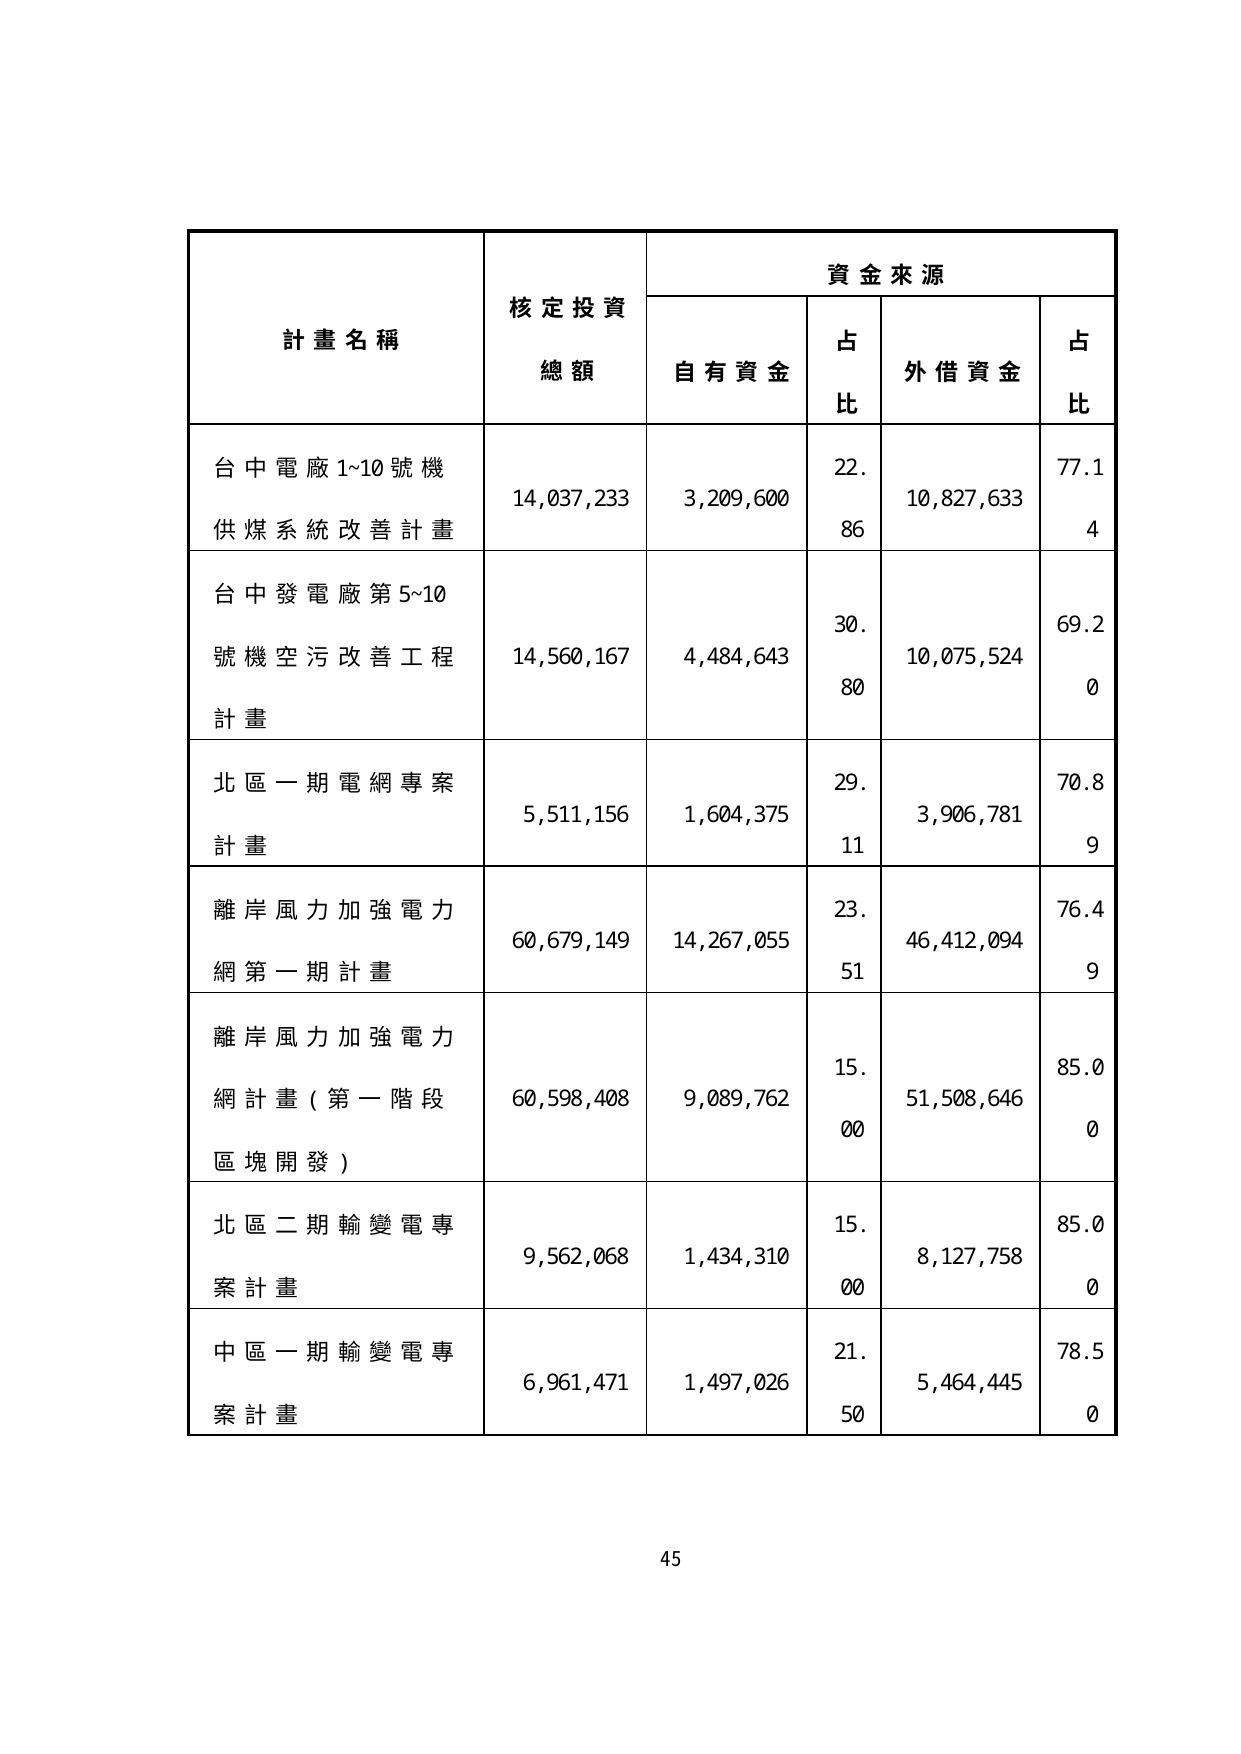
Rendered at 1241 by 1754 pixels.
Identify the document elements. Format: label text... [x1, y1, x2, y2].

table_cell 1,604,375 [647, 740, 806, 865]
table_cell 70.89 [1041, 740, 1114, 865]
table_cell 46,412,094 [882, 867, 1039, 992]
table_cell 78.50 [1041, 1309, 1114, 1434]
table_cell 離岸風力加強電力網計畫(第一階段區塊開發) [190, 993, 483, 1181]
table_cell 76.49 [1041, 867, 1114, 992]
table_cell 台中發電廠第5~10號機空污改善工程計畫 [190, 551, 483, 739]
table_cell 85.00 [1041, 1182, 1114, 1307]
table_cell 10,827,633 [882, 425, 1039, 549]
table_cell 14,560,167 [485, 551, 646, 739]
table_cell 占比 [1041, 297, 1114, 423]
table_cell 15.00 [808, 993, 880, 1181]
table_cell 30.80 [808, 551, 880, 739]
table_cell 21.50 [808, 1309, 880, 1434]
table_cell 5,464,445 [882, 1309, 1039, 1434]
table_cell 中區一期輸變電專案計畫 [190, 1309, 483, 1434]
table_cell 69.20 [1041, 551, 1114, 739]
table_cell 77.14 [1041, 425, 1114, 549]
table_cell 北區二期輸變電專案計畫 [190, 1182, 483, 1307]
table_cell 3,906,781 [882, 740, 1039, 865]
table_cell 85.00 [1041, 993, 1114, 1181]
table_cell 10,075,524 [882, 551, 1039, 739]
table_cell 15.00 [808, 1182, 880, 1307]
table_cell 5,511,156 [485, 740, 646, 865]
table_cell 1,434,310 [647, 1182, 806, 1307]
table_cell 8,127,758 [882, 1182, 1039, 1307]
table_cell 22.86 [808, 425, 880, 549]
table_cell 14,037,233 [485, 425, 646, 549]
table_cell 9,562,068 [485, 1182, 646, 1307]
table_header 核定投資總額 [485, 233, 646, 423]
table_cell 台中電廠1~10號機供煤系統改善計畫 [190, 425, 483, 549]
table_cell 1,497,026 [647, 1309, 806, 1434]
table_cell 自有資金 [647, 297, 806, 423]
table_cell 占比 [808, 297, 880, 423]
table_cell 4,484,643 [647, 551, 806, 739]
table_cell 14,267,055 [647, 867, 806, 992]
table_cell 51,508,646 [882, 993, 1039, 1181]
table_cell 北區一期電網專案計畫 [190, 740, 483, 865]
table_cell 3,209,600 [647, 425, 806, 549]
table_cell 60,598,408 [485, 993, 646, 1181]
table_cell 60,679,149 [485, 867, 646, 992]
table_cell 23.51 [808, 867, 880, 992]
table_cell 6,961,471 [485, 1309, 646, 1434]
table_header 資金來源 [647, 233, 1114, 295]
table_cell 29.11 [808, 740, 880, 865]
table_header 計畫名稱 [190, 233, 483, 423]
table_cell 9,089,762 [647, 993, 806, 1181]
table_cell 外借資金 [882, 297, 1039, 423]
table_cell 離岸風力加強電力網第一期計畫 [190, 867, 483, 992]
